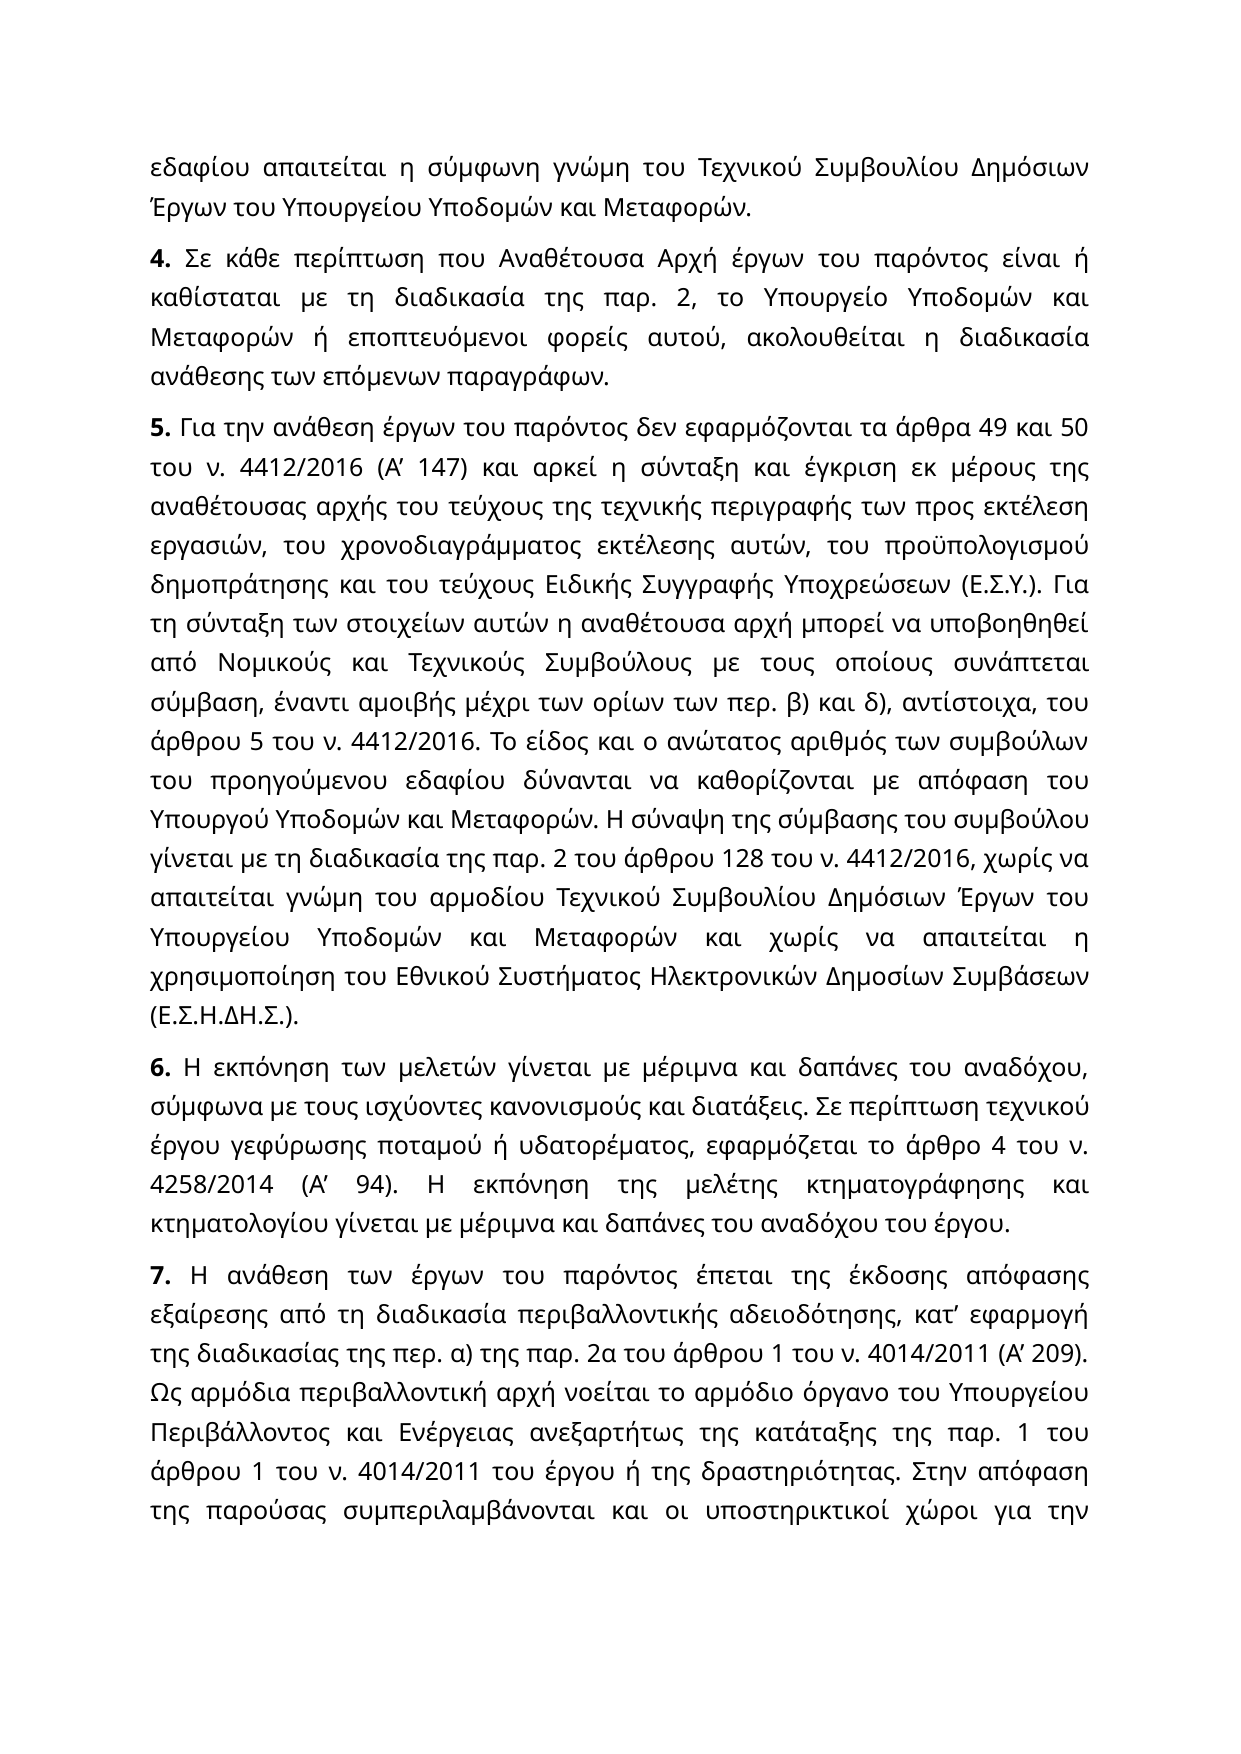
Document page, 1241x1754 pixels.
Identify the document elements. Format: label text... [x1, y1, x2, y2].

text 5. Για την ανάθεση έργων του παρόντος δεν εφαρμόζονται τα άρθρα 49 και 50 του ν. 4412/2016 (Α’ 147) και αρκεί η σύνταξη και έγκριση εκ μέρους της αναθέτουσας αρχής του τεύχους της τεχνικής περιγραφής των προς εκτέλεση εργασιών, του χρονοδιαγράμματος εκτέλεσης αυτών, του προϋπολογισμού δημοπράτησης και του τεύχους Ειδικής Συγγραφής Υποχρεώσεων (Ε.Σ.Υ.). Για τη σύνταξη των στοιχείων αυτών η αναθέτουσα αρχή μπορεί να υποβοηθηθεί από Νομικούς και Τεχνικούς Συμβούλους με τους οποίους συνάπτεται σύμβαση, έναντι αμοιβής μέχρι των ορίων των περ. β) και δ), αντίστοιχα, του άρθρου 5 του ν. 4412/2016. Το είδος και ο ανώτατος αριθμός των συμβούλων του προηγούμενου εδαφίου δύνανται να καθορίζονται με απόφαση του Υπουργού Υποδομών και Μεταφορών. Η σύναψη της σύμβασης του συμβούλου γίνεται με τη διαδικασία της παρ. 2 του άρθρου 128 του ν. 4412/2016, χωρίς να απαιτείται γνώμη του αρμοδίου Τεχνικού Συμβουλίου Δημόσιων Έργων του Υπουργείου Υποδομών και Μεταφορών και χωρίς να απαιτείται η χρησιμοποίηση του Εθνικού Συστήματος Ηλεκτρονικών Δημοσίων Συμβάσεων (Ε.Σ.Η.ΔΗ.Σ.). [150, 410, 1090, 1032]
text εδαφίου απαιτείται η σύμφωνη γνώμη του Τεχνικού Συμβουλίου Δημόσιων Έργων του Υπουργείου Υποδομών και Μεταφορών. [150, 150, 1090, 223]
text 4. Σε κάθε περίπτωση που Αναθέτουσα Αρχή έργων του παρόντος είναι ή καθίσταται με τη διαδικασία της παρ. 2, το Υπουργείο Υποδομών και Μεταφορών ή εποπτευόμενοι φορείς αυτού, ακολουθείται η διαδικασία ανάθεσης των επόμενων παραγράφων. [150, 241, 1090, 392]
text 6. Η εκπόνηση των μελετών γίνεται με μέριμνα και δαπάνες του αναδόχου, σύμφωνα με τους ισχύοντες κανονισμούς και διατάξεις. Σε περίπτωση τεχνικού έργου γεφύρωσης ποταμού ή υδατορέματος, εφαρμόζεται το άρθρο 4 του ν. 4258/2014 (Α’ 94). Η εκπόνηση της μελέτης κτηματογράφησης και κτηματολογίου γίνεται με μέριμνα και δαπάνες του αναδόχου του έργου. [150, 1049, 1090, 1240]
text 7. Η ανάθεση των έργων του παρόντος έπεται της έκδοσης απόφασης εξαίρεσης από τη διαδικασία περιβαλλοντικής αδειοδότησης, κατ’ εφαρμογή της διαδικασίας της περ. α) της παρ. 2α του άρθρου 1 του ν. 4014/2011 (Α’ 209). Ως αρμόδια περιβαλλοντική αρχή νοείται το αρμόδιο όργανο του Υπουργείου Περιβάλλοντος και Ενέργειας ανεξαρτήτως της κατάταξης της παρ. 1 του άρθρου 1 του ν. 4014/2011 του έργου ή της δραστηριότητας. Στην απόφαση της παρούσας συμπεριλαμβάνονται και οι υποστηρικτικοί χώροι για την [150, 1257, 1090, 1527]
